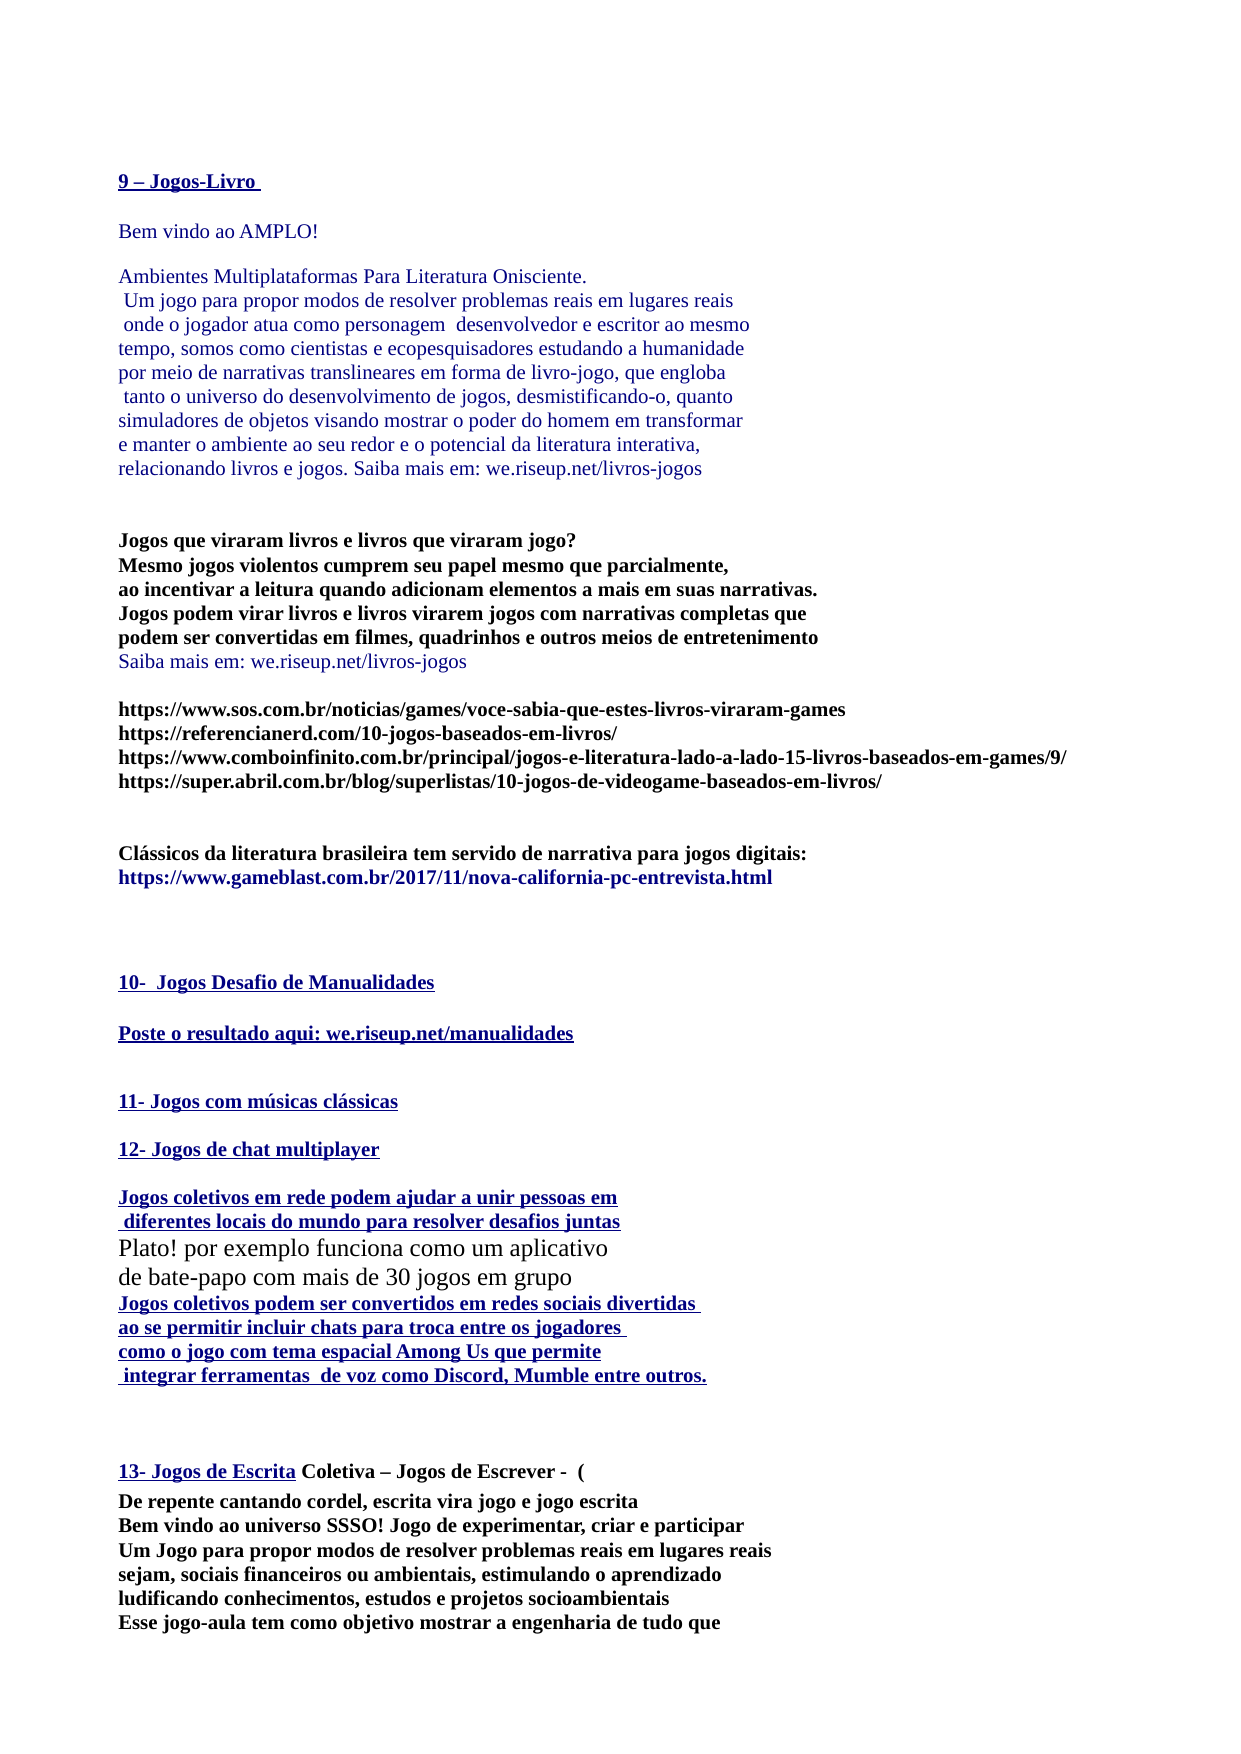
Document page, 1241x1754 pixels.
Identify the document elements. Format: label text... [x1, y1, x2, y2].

text ao incentivar a leitura quando adicionam elementos a mais em suas narrativas. [118, 577, 1122, 601]
text Jogos que viraram livros e livros que viraram jogo? [118, 528, 1122, 552]
text Plato! por exemplo funciona como um aplicativo [118, 1233, 1122, 1262]
text 11- Jogos com músicas clássicas [118, 1089, 1122, 1113]
text Bem vindo ao AMPLO! [118, 219, 1122, 243]
text por meio de narrativas translineares em forma de livro-jogo, que engloba [118, 360, 1122, 384]
text Jogos podem virar livros e livros virarem jogos com narrativas completas que [118, 601, 1122, 625]
text Poste o resultado aqui: we.riseup.net/manualidades [118, 1020, 1122, 1044]
text podem ser convertidas em filmes, quadrinhos e outros meios de entretenimento [118, 625, 1122, 649]
text 10- Jogos Desafio de Manualidades [118, 970, 1122, 994]
text Um jogo para propor modos de resolver problemas reais em lugares reais [118, 288, 1122, 312]
text https://www.comboinfinito.com.br/principal/jogos-e-literatura-lado-a-lado-15-livros-baseados-em-games/9/ [118, 745, 1122, 769]
text https://referencianerd.com/10-jogos-baseados-em-livros/ [118, 721, 1122, 745]
text Clássicos da literatura brasileira tem servido de narrativa para jogos digitais: [118, 841, 1122, 865]
text 12- Jogos de chat multiplayer [118, 1137, 1122, 1161]
text 13- Jogos de Escrita Coletiva – Jogos de Escrever - ( [118, 1459, 1122, 1483]
text relacionando livros e jogos. Saiba mais em: we.riseup.net/livros-jogos [118, 456, 1122, 480]
text e manter o ambiente ao seu redor e o potencial da literatura interativa, [118, 432, 1122, 456]
text https://super.abril.com.br/blog/superlistas/10-jogos-de-videogame-baseados-em-livros/ [118, 769, 1122, 793]
text Ambientes Multiplataformas Para Literatura Onisciente. [118, 264, 1122, 288]
text https://www.sos.com.br/noticias/games/voce-sabia-que-estes-livros-viraram-games [118, 697, 1122, 721]
text De repente cantando cordel, escrita vira jogo e jogo escrita Bem vindo ao universo SSSO! Jogo de experimentar, criar e participar Um Jogo para propor modos de resolver problemas reais em lugares reais sejam, sociais financeiros ou ambientais, estimulando o aprendizado ludificando conhecimentos, estudos e projetos socioambientais Esse jogo-aula tem como objetivo mostrar a engenharia de tudo que [118, 1489, 1122, 1634]
text integrar ferramentas de voz como Discord, Mumble entre outros. [118, 1363, 1122, 1387]
text 9 – Jogos-Livro [118, 169, 1122, 193]
text de bate-papo com mais de 30 jogos em grupo [118, 1262, 1122, 1291]
text ao se permitir incluir chats para troca entre os jogadores [118, 1315, 1122, 1339]
text diferentes locais do mundo para resolver desafios juntas [118, 1209, 1122, 1233]
text Mesmo jogos violentos cumprem seu papel mesmo que parcialmente, [118, 552, 1122, 577]
text tempo, somos como cientistas e ecopesquisadores estudando a humanidade [118, 336, 1122, 360]
text Jogos coletivos podem ser convertidos em redes sociais divertidas [118, 1291, 1122, 1315]
text Jogos coletivos em rede podem ajudar a unir pessoas em [118, 1185, 1122, 1209]
text Saiba mais em: we.riseup.net/livros-jogos [118, 649, 1122, 673]
text https://www.gameblast.com.br/2017/11/nova-california-pc-entrevista.html [118, 865, 1122, 889]
text onde o jogador atua como personagem desenvolvedor e escritor ao mesmo [118, 312, 1122, 336]
text simuladores de objetos visando mostrar o poder do homem em transformar [118, 408, 1122, 432]
text como o jogo com tema espacial Among Us que permite [118, 1339, 1122, 1363]
text tanto o universo do desenvolvimento de jogos, desmistificando-o, quanto [118, 384, 1122, 408]
